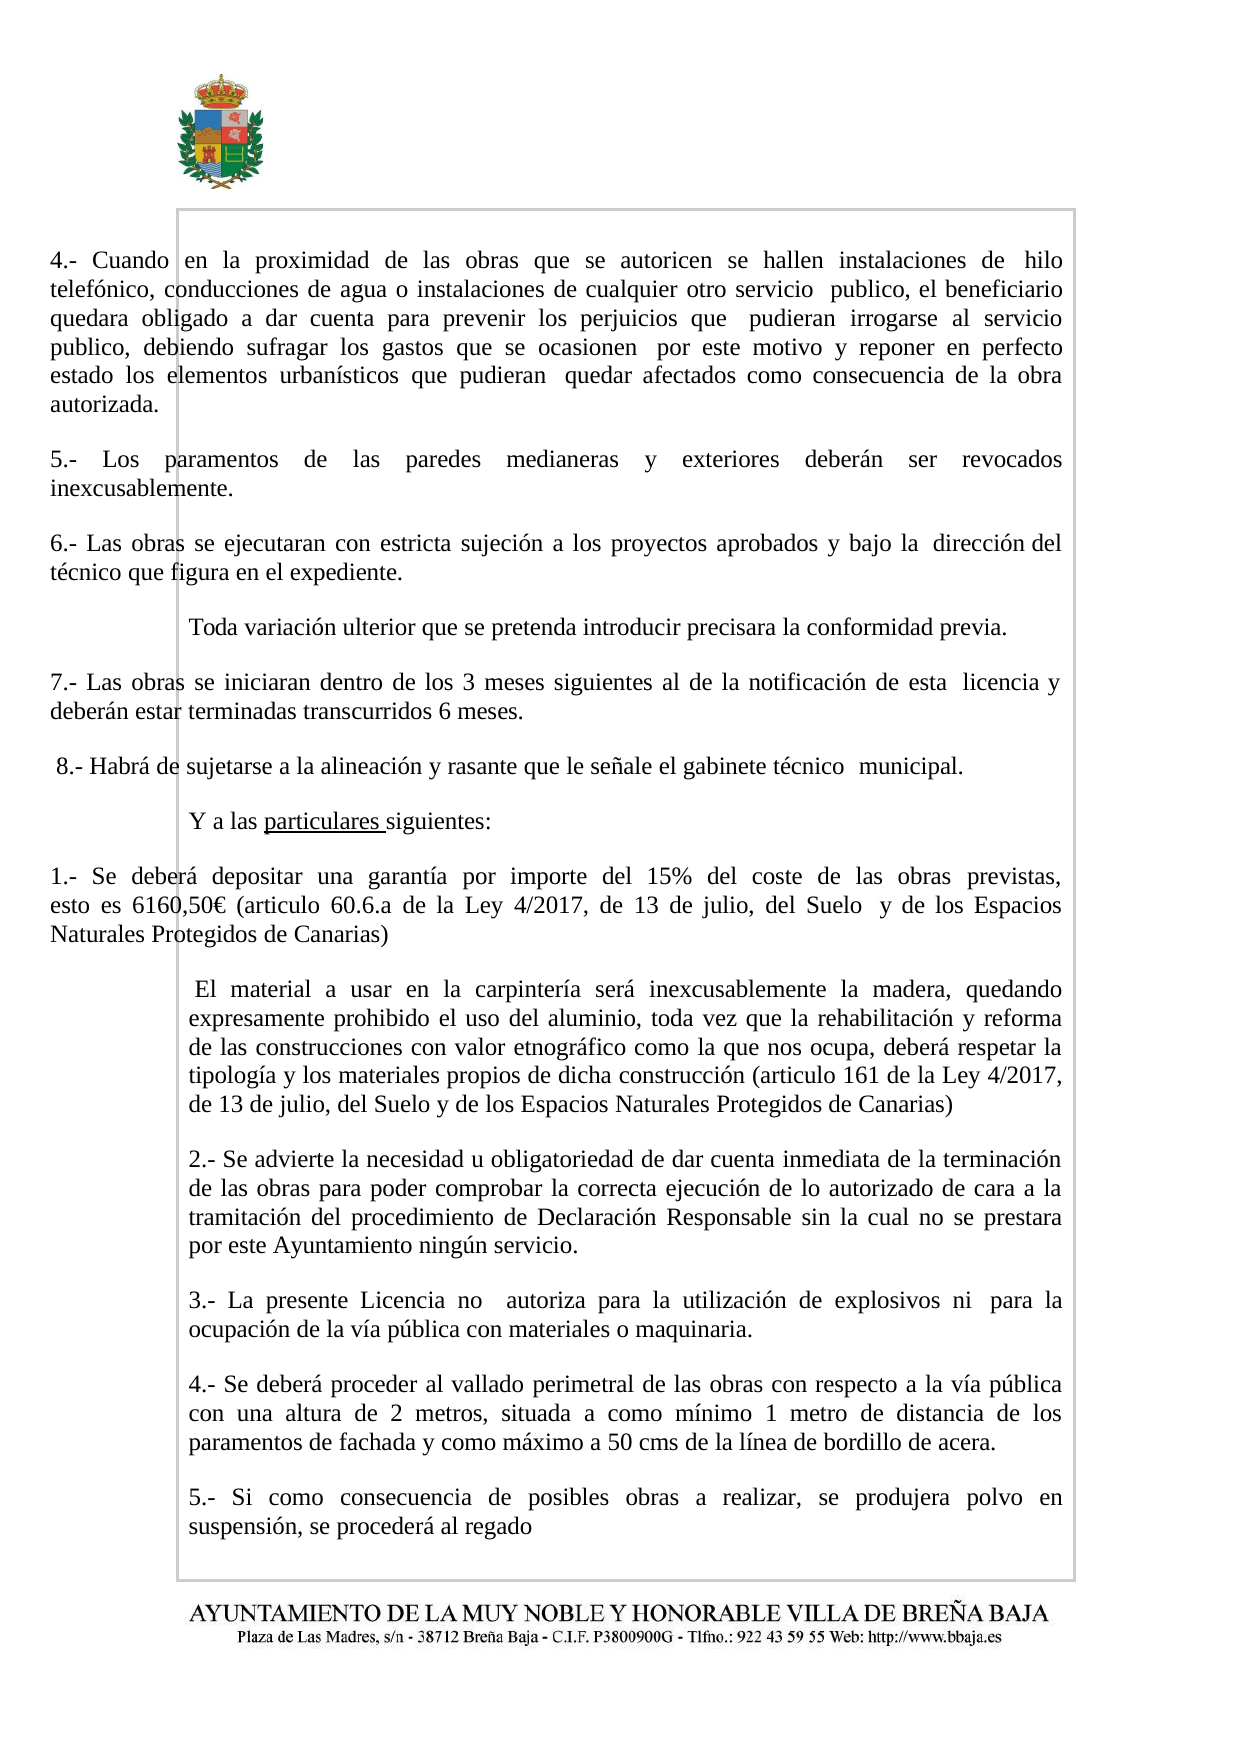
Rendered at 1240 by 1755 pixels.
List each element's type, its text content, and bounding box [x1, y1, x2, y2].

text 8.- Habrá de sujetarse a la alineación y rasante que le señale el gabinete técnico municipal. [50, 751, 176, 780]
text 5.- Si como consecuencia de posibles obras a realizar, se produjera polvo en suspensión, se procederá al regado [188, 1482, 1063, 1540]
text 6.- Las obras se ejecutaran con estricta sujeción a los proyectos aprobados y bajo la dirección del técnico que figura en el expediente. [50, 528, 176, 586]
text 5.- Los paramentos de las paredes medianeras y exteriores deberán ser revocados inexcusablemente. [179, 444, 1063, 502]
text 2.- Se advierte la necesidad u obligatoriedad de dar cuenta inmediata de la terminación de las obras para poder comprobar la correcta ejecución de lo autorizado de cara a la tramitación del procedimiento de Declaración Responsable sin la cual no se prestara por este Ayuntamiento ningún servicio. [188, 1144, 1062, 1259]
text 1.- Se deberá depositar una garantía por importe del 15% del coste de las obras previstas, esto es 6160,50€ (articulo 60.6.a de la Ley 4/2017, de 13 de julio, del Suelo y de los Espacios Naturales Protegidos de Canarias) [50, 861, 176, 948]
text El material a usar en la carpintería será inexcusablemente la madera, quedando expresamente prohibido el uso del aluminio, toda vez que la rehabilitación y reforma de las construcciones con valor etnográfico como la que nos ocupa, deberá respetar la tipología y los materiales propios de dicha construcción (articulo 161 de la Ley 4/2017, de 13 de julio, del Suelo y de los Espacios Naturales Protegidos de Canarias) [188, 974, 1063, 1118]
text 3.- La presente Licencia no autoriza para la utilización de explosivos ni para la ocupación de la vía pública con materiales o maquinaria. [188, 1286, 1063, 1343]
text 4.- Cuando en la proximidad de las obras que se autoricen se hallen instalaciones de hilo telefónico, conducciones de agua o instalaciones de cualquier otro servicio publico, el beneficiario quedara obligado a dar cuenta para prevenir los perjuicios que pudieran irrogarse al servicio publico, debiendo sufragar los gastos que se ocasionen por este motivo y reponer en perfecto estado los elementos urbanísticos que pudieran quedar afectados como consecuencia de la obra autorizada. [179, 245, 1063, 418]
text 7.- Las obras se iniciaran dentro de los 3 meses siguientes al de la notificación de esta licencia y deberán estar terminadas transcurridos 6 meses. [50, 667, 176, 725]
text 1.- Se deberá depositar una garantía por importe del 15% del coste de las obras previstas, esto es 6160,50€ (articulo 60.6.a de la Ley 4/2017, de 13 de julio, del Suelo y de los Espacios Naturales Protegidos de Canarias) [179, 861, 1062, 948]
text Toda variación ulterior que se pretenda introducir precisara la conformidad previa. [188, 612, 1073, 641]
text Y a las particulares siguientes: [188, 806, 1073, 835]
text 4.- Cuando en la proximidad de las obras que se autoricen se hallen instalaciones de hilo telefónico, conducciones de agua o instalaciones de cualquier otro servicio publico, el beneficiario quedara obligado a dar cuenta para prevenir los perjuicios que pudieran irrogarse al servicio publico, debiendo sufragar los gastos que se ocasionen por este motivo y reponer en perfecto estado los elementos urbanísticos que pudieran quedar afectados como consecuencia de la obra autorizada. [50, 245, 176, 418]
text 6.- Las obras se ejecutaran con estricta sujeción a los proyectos aprobados y bajo la dirección del técnico que figura en el expediente. [179, 528, 1062, 586]
text [1076, 806, 1196, 835]
text 5.- Los paramentos de las paredes medianeras y exteriores deberán ser revocados inexcusablemente. [50, 444, 176, 502]
text 7.- Las obras se iniciaran dentro de los 3 meses siguientes al de la notificación de esta licencia y deberán estar terminadas transcurridos 6 meses. [179, 667, 1062, 725]
text [1076, 612, 1196, 641]
text 8.- Habrá de sujetarse a la alineación y rasante que le señale el gabinete técnico municipal. [179, 751, 1051, 780]
text 4.- Se deberá proceder al vallado perimetral de las obras con respecto a la vía pública con una altura de 2 metros, situada a como mínimo 1 metro de distancia de los paramentos de fachada y como máximo a 50 cms de la línea de bordillo de acera. [188, 1369, 1063, 1456]
